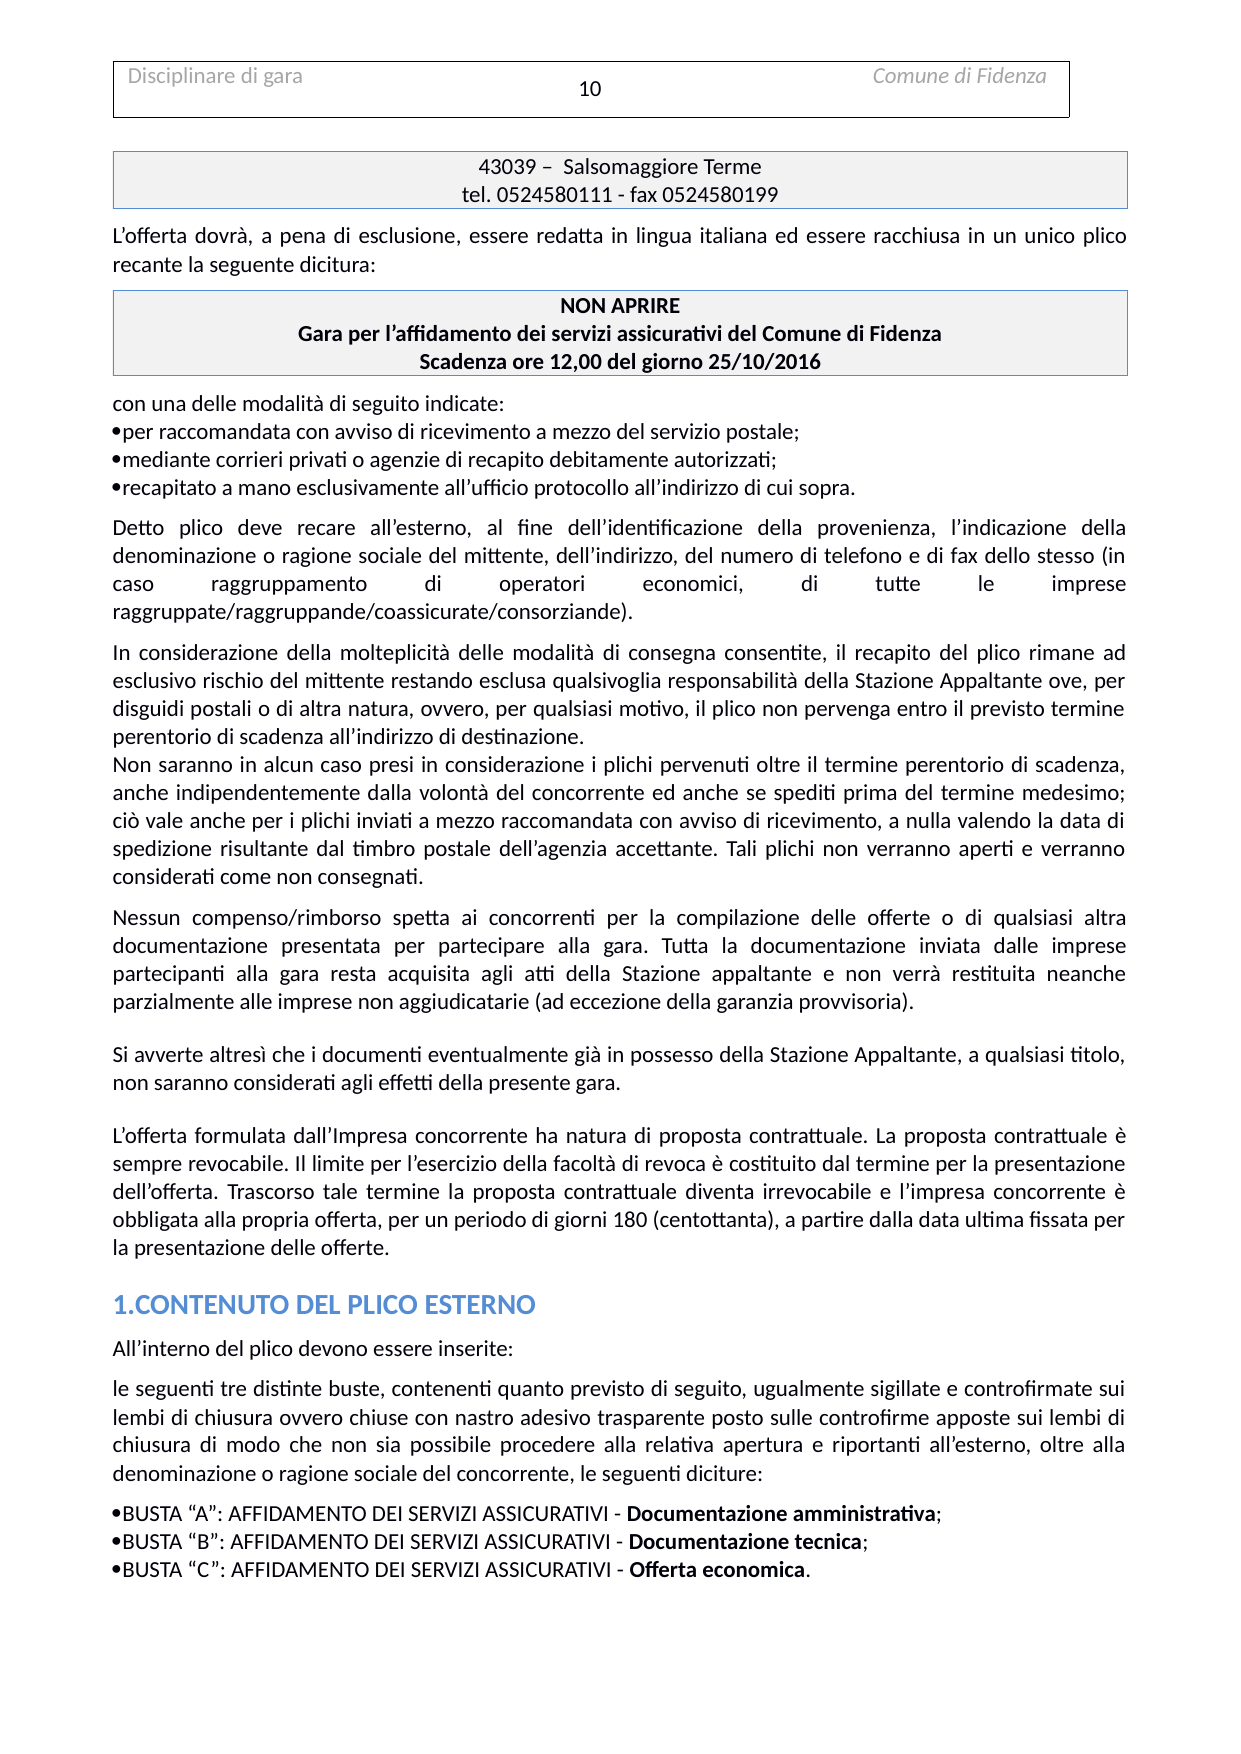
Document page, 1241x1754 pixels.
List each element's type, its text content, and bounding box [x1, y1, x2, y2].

text NON APRIRE [114, 291, 1127, 318]
text Non saranno in alcun caso presi in considerazione i plichi pervenuti oltre il termine perentorio di scadenza, anche indipendentemente dalla volontà del concorrente ed anche se spediti prima del termine medesimo; ciò vale anche per i plichi inviati a mezzo raccomandata con avviso di ricevimento, a nulla valendo la data di spedizione risultante dal timbro postale dell’agenzia accettante. Tali plichi non verranno aperti e verranno considerati come non consegnati. [112, 750, 1128, 890]
list BUSTA “A”: AFFIDAMENTO DEI SERVIZI ASSICURATIVI - Documentazione amministrativa; [112, 1499, 1128, 1527]
list BUSTA “B”: AFFIDAMENTO DEI SERVIZI ASSICURATIVI - Documentazione tecnica; [112, 1527, 1128, 1555]
list per raccomandata con avviso di ricevimento a mezzo del servizio postale; [112, 417, 1128, 445]
text con una delle modalità di seguito indicate: [112, 389, 1128, 417]
text L’offerta dovrà, a pena di esclusione, essere redatta in lingua italiana ed essere racchiusa in un unico plico recante la seguente dicitura: [112, 222, 1128, 278]
text In considerazione della molteplicità delle modalità di consegna consentite, il recapito del plico rimane ad esclusivo rischio del mittente restando esclusa qualsivoglia responsabilità della Stazione Appaltante ove, per disguidi postali o di altra natura, ovvero, per qualsiasi motivo, il plico non pervenga entro il previsto termine perentorio di scadenza all’indirizzo di destinazione. [112, 638, 1128, 750]
text Detto plico deve recare all’esterno, al fine dell’identificazione della provenienza, l’indicazione della denominazione o ragione sociale del mittente, dell’indirizzo, del numero di telefono e di fax dello stesso (in caso raggruppamento di operatori economici, di tutte le imprese raggruppate/raggruppande/coassicurate/consorziande). [112, 513, 1128, 626]
list CONTENUTO DEL PLICO ESTERNO [112, 1286, 1128, 1322]
text All’interno del plico devono essere inserite: [112, 1334, 1128, 1362]
text Nessun compenso/rimborso spetta ai concorrenti per la compilazione delle offerte o di qualsiasi altra documentazione presentata per partecipare alla gara. Tutta la documentazione inviata dalle imprese partecipanti alla gara resta acquisita agli atti della Stazione appaltante e non verrà restituita neanche parzialmente alle imprese non aggiudicatarie (ad eccezione della garanzia provvisoria). [112, 903, 1128, 1015]
list recapitato a mano esclusivamente all’ufficio protocollo all’indirizzo di cui sopra. [112, 473, 1128, 501]
text Scadenza ore 12,00 del giorno 25/10/2016 [114, 346, 1127, 375]
list mediante corrieri privati o agenzie di recapito debitamente autorizzati; [112, 445, 1128, 473]
text Gara per l’affidamento dei servizi assicurativi del Comune di Fidenza [114, 318, 1127, 346]
text L’offerta formulata dall’Impresa concorrente ha natura di proposta contrattuale. La proposta contrattuale è sempre revocabile. Il limite per l’esercizio della facoltà di revoca è costituito dal termine per la presentazione dell’offerta. Trascorso tale termine la proposta contrattuale diventa irrevocabile e l’impresa concorrente è obbligata alla propria offerta, per un periodo di giorni 180 (centottanta), a partire dalla data ultima fissata per la presentazione delle offerte. [112, 1121, 1128, 1261]
list BUSTA “C”: AFFIDAMENTO DEI SERVIZI ASSICURATIVI - Offerta economica. [112, 1555, 1128, 1583]
text 43039 – Salsomaggiore Terme [114, 152, 1127, 179]
text Si avverte altresì che i documenti eventualmente già in possesso della Stazione Appaltante, a qualsiasi titolo, non saranno considerati agli effetti della presente gara. [112, 1040, 1128, 1096]
text le seguenti tre distinte buste, contenenti quanto previsto di seguito, ugualmente sigillate e controfirmate sui lembi di chiusura ovvero chiuse con nastro adesivo trasparente posto sulle controfirme apposte sui lembi di chiusura di modo che non sia possibile procedere alla relativa apertura e riportanti all’esterno, oltre alla denominazione o ragione sociale del concorrente, le seguenti diciture: [112, 1374, 1128, 1487]
text tel. 0524580111 - fax 0524580199 [114, 179, 1127, 208]
